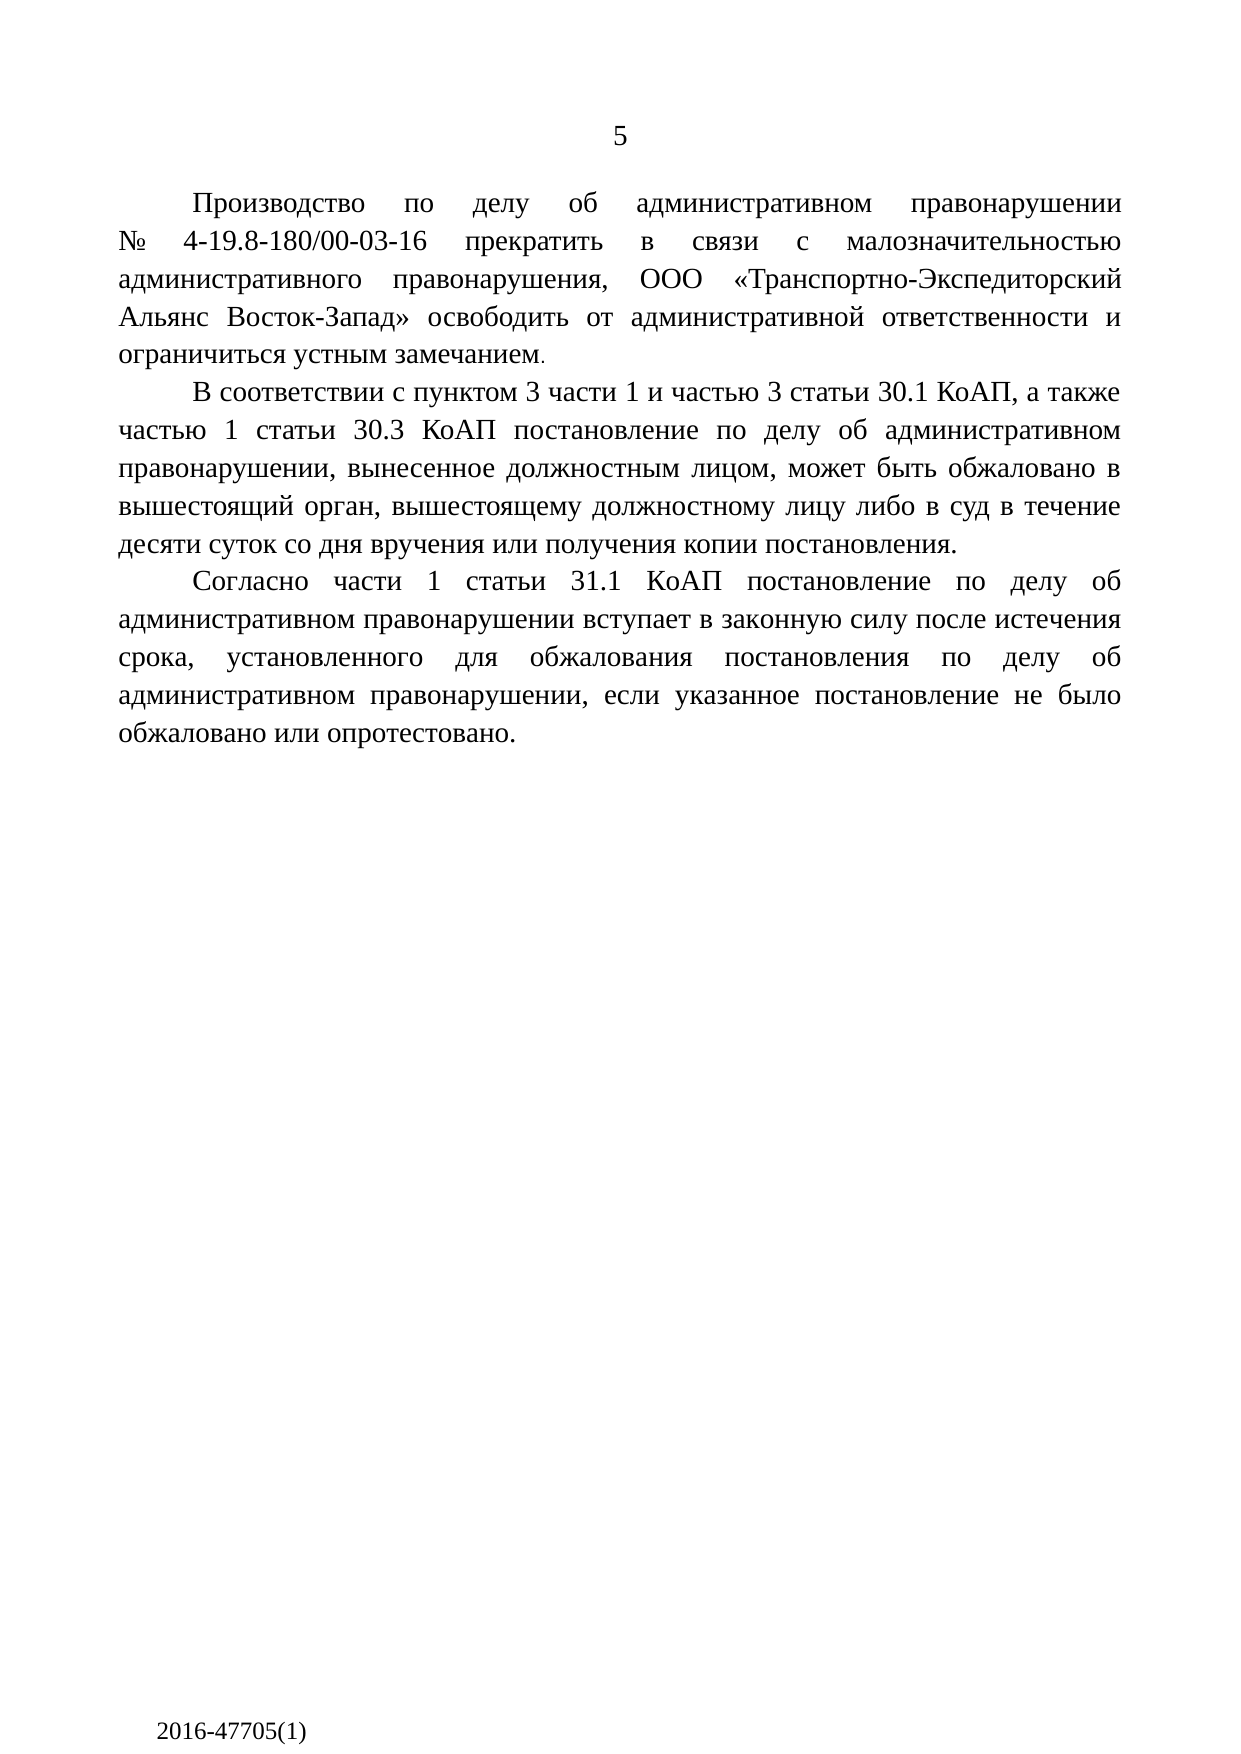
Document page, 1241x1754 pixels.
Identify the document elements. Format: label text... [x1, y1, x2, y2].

text В соответствии с пунктом 3 части 1 и частью 3 статьи 30.1 КоАП, а также частью 1 статьи 30.3 КоАП постановление по делу об административном правонарушении, вынесенное должностным лицом, может быть обжаловано в вышестоящий орган, вышестоящему должностному лицу либо в суд в течение десяти суток со дня вручения или получения копии постановления. [118, 370, 1122, 559]
text Согласно части 1 статьи 31.1 КоАП постановление по делу об административном правонарушении вступает в законную силу после истечения срока, установленного для обжалования постановления по делу об административном правонарушении, если указанное постановление не было обжаловано или опротестовано. [118, 559, 1122, 748]
text Производство по делу об административном правонарушении № 4-19.8-180/00-03-16 прекратить в связи с малозначительностью административного правонарушения, ООО «Транспортно-Экспедиторский Альянс Восток-Запад» освободить от административной ответственности и ограничиться устным замечанием. [118, 181, 1122, 370]
